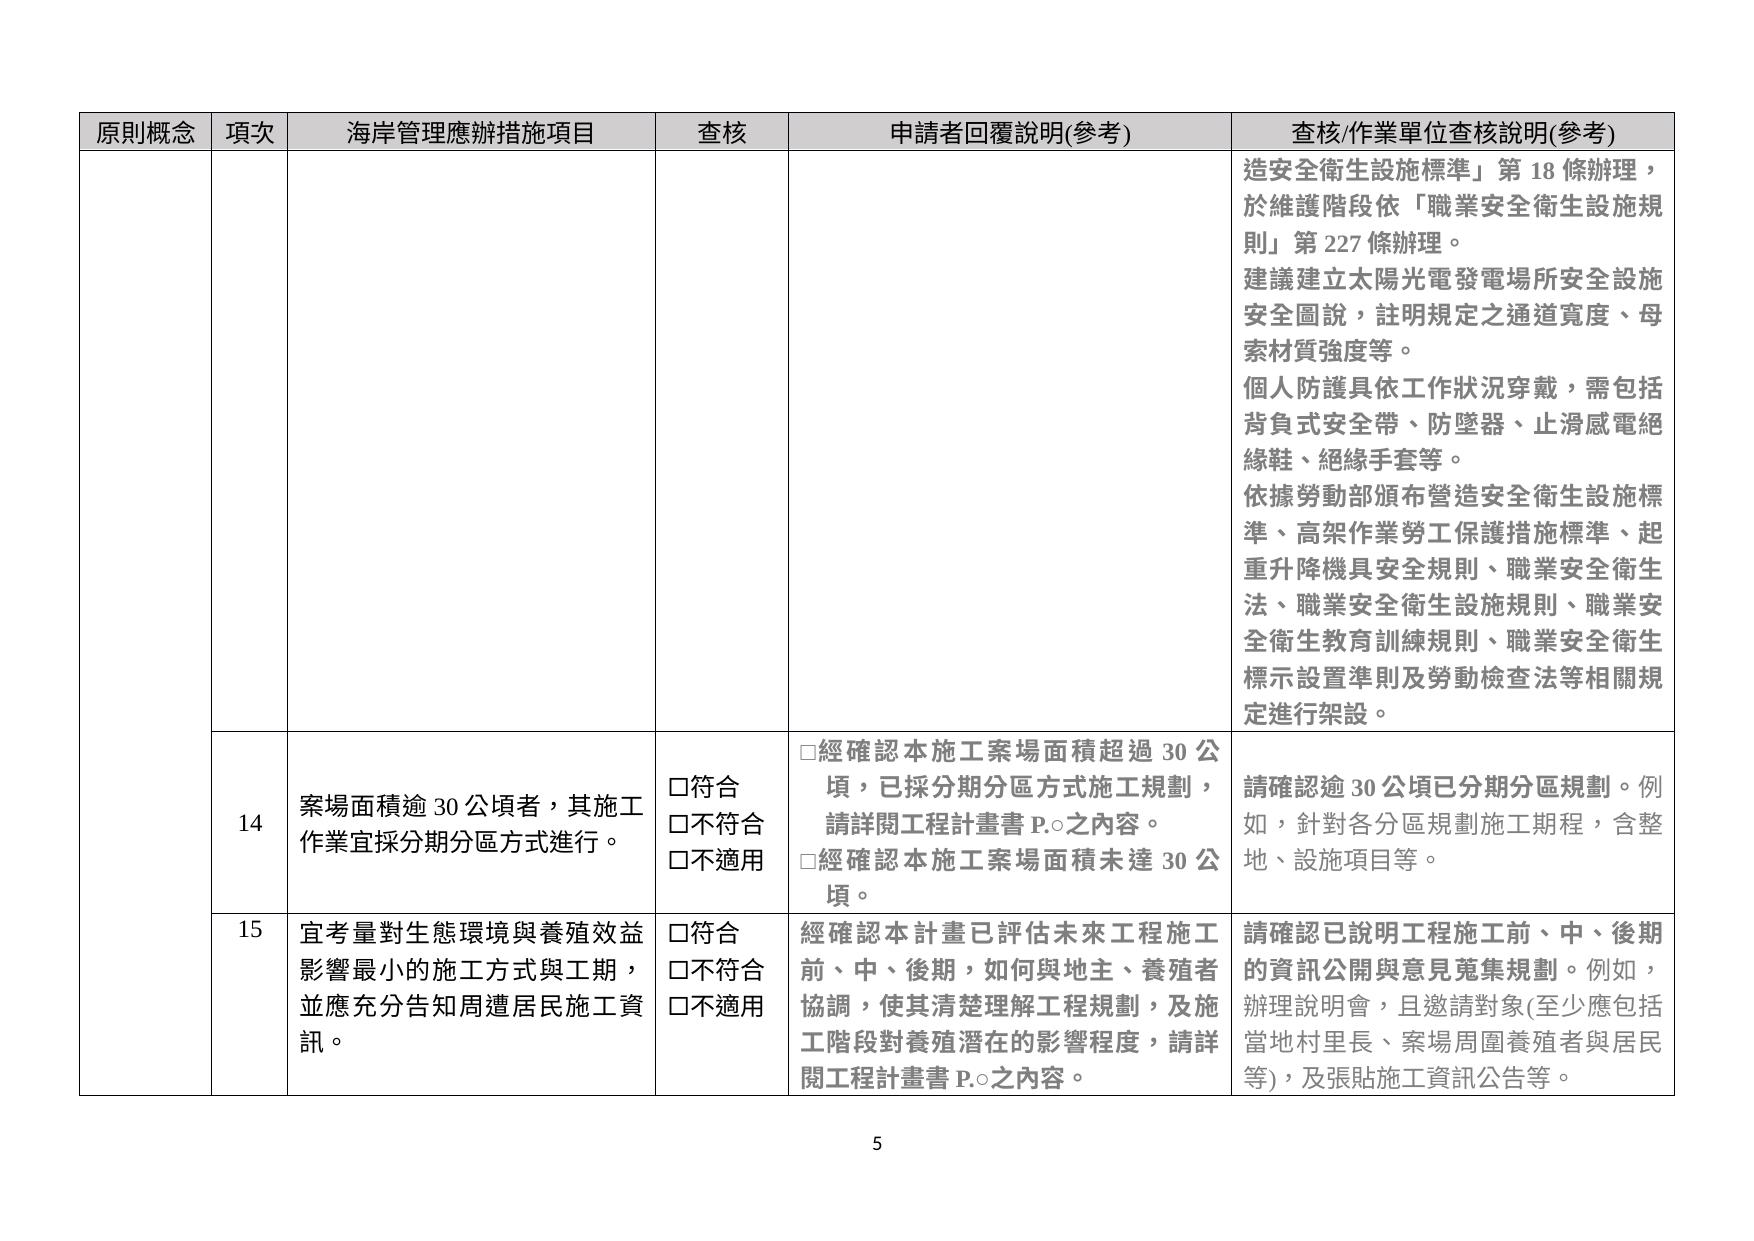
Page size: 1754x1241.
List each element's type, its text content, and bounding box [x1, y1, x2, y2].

table_cell 請確認已說明工程施工前、中、後期的資訊公開與意見蒐集規劃。例如，辦理說明會，且邀請對象(至少應包括當地村里長、案場周圍養殖者與居民等)，及張貼施工資訊公告等。 [1232, 914, 1674, 1095]
table_cell 符合 不符合 不適用 [656, 732, 788, 913]
table_cell □經確認本施工案場面積超過30公頃，已採分期分區方式施工規劃，請詳閱工程計畫書P.○之內容。 □經確認本施工案場面積未達30公頃。 [789, 732, 1231, 913]
table_cell [656, 151, 788, 731]
table_cell [288, 151, 655, 731]
table_cell 14 [212, 732, 287, 913]
table_cell 請確認逾30公頃已分期分區規劃。例如，針對各分區規劃施工期程，含整地、設施項目等。 [1232, 732, 1674, 913]
table_cell [789, 151, 1231, 731]
table_header 海岸管理應辦措施項目 [288, 113, 655, 149]
table_cell [212, 151, 287, 731]
table_cell 宜考量對生態環境與養殖效益影響最小的施工方式與工期，並應充分告知周遭居民施工資訊。 [288, 914, 655, 1095]
table_cell 造安全衛生設施標準」第 18 條辦理，於維護階段依「職業安全衛生設施規則」第 227 條辦理。 建議建立太陽光電發電場所安全設施安全圖說，註明規定之通道寬度、母索材質強度等。 個人防護具依工作狀況穿戴，需包括背負式安全帶、防墜器、止滑感電絕緣鞋、絕緣手套等。 依據勞動部頒布營造安全衛生設施標準、高架作業勞工保護措施標準、起重升降機具安全規則、職業安全衛生法、職業安全衛生設施規則、職業安全衛生教育訓練規則、職業安全衛生標示設置準則及勞動檢查法等相關規定進行架設。 [1232, 151, 1674, 731]
table_header 項次 [212, 113, 287, 149]
table_header 查核/作業單位查核說明(參考) [1232, 113, 1674, 149]
table_header 原則概念 [80, 113, 211, 149]
table_cell 經確認本計畫已評估未來工程施工前、中、後期，如何與地主、養殖者協調，使其清楚理解工程規劃，及施工階段對養殖潛在的影響程度，請詳閱工程計畫書P.○之內容。 [789, 914, 1231, 1095]
table_cell 符合 不符合 不適用 [656, 914, 788, 1095]
table_cell [80, 151, 211, 1095]
table_header 查核 [656, 113, 788, 149]
table_cell 15 [212, 914, 287, 1095]
table_cell 案場面積逾30公頃者，其施工作業宜採分期分區方式進行。 [288, 732, 655, 913]
table_header 申請者回覆說明(參考) [789, 113, 1231, 149]
